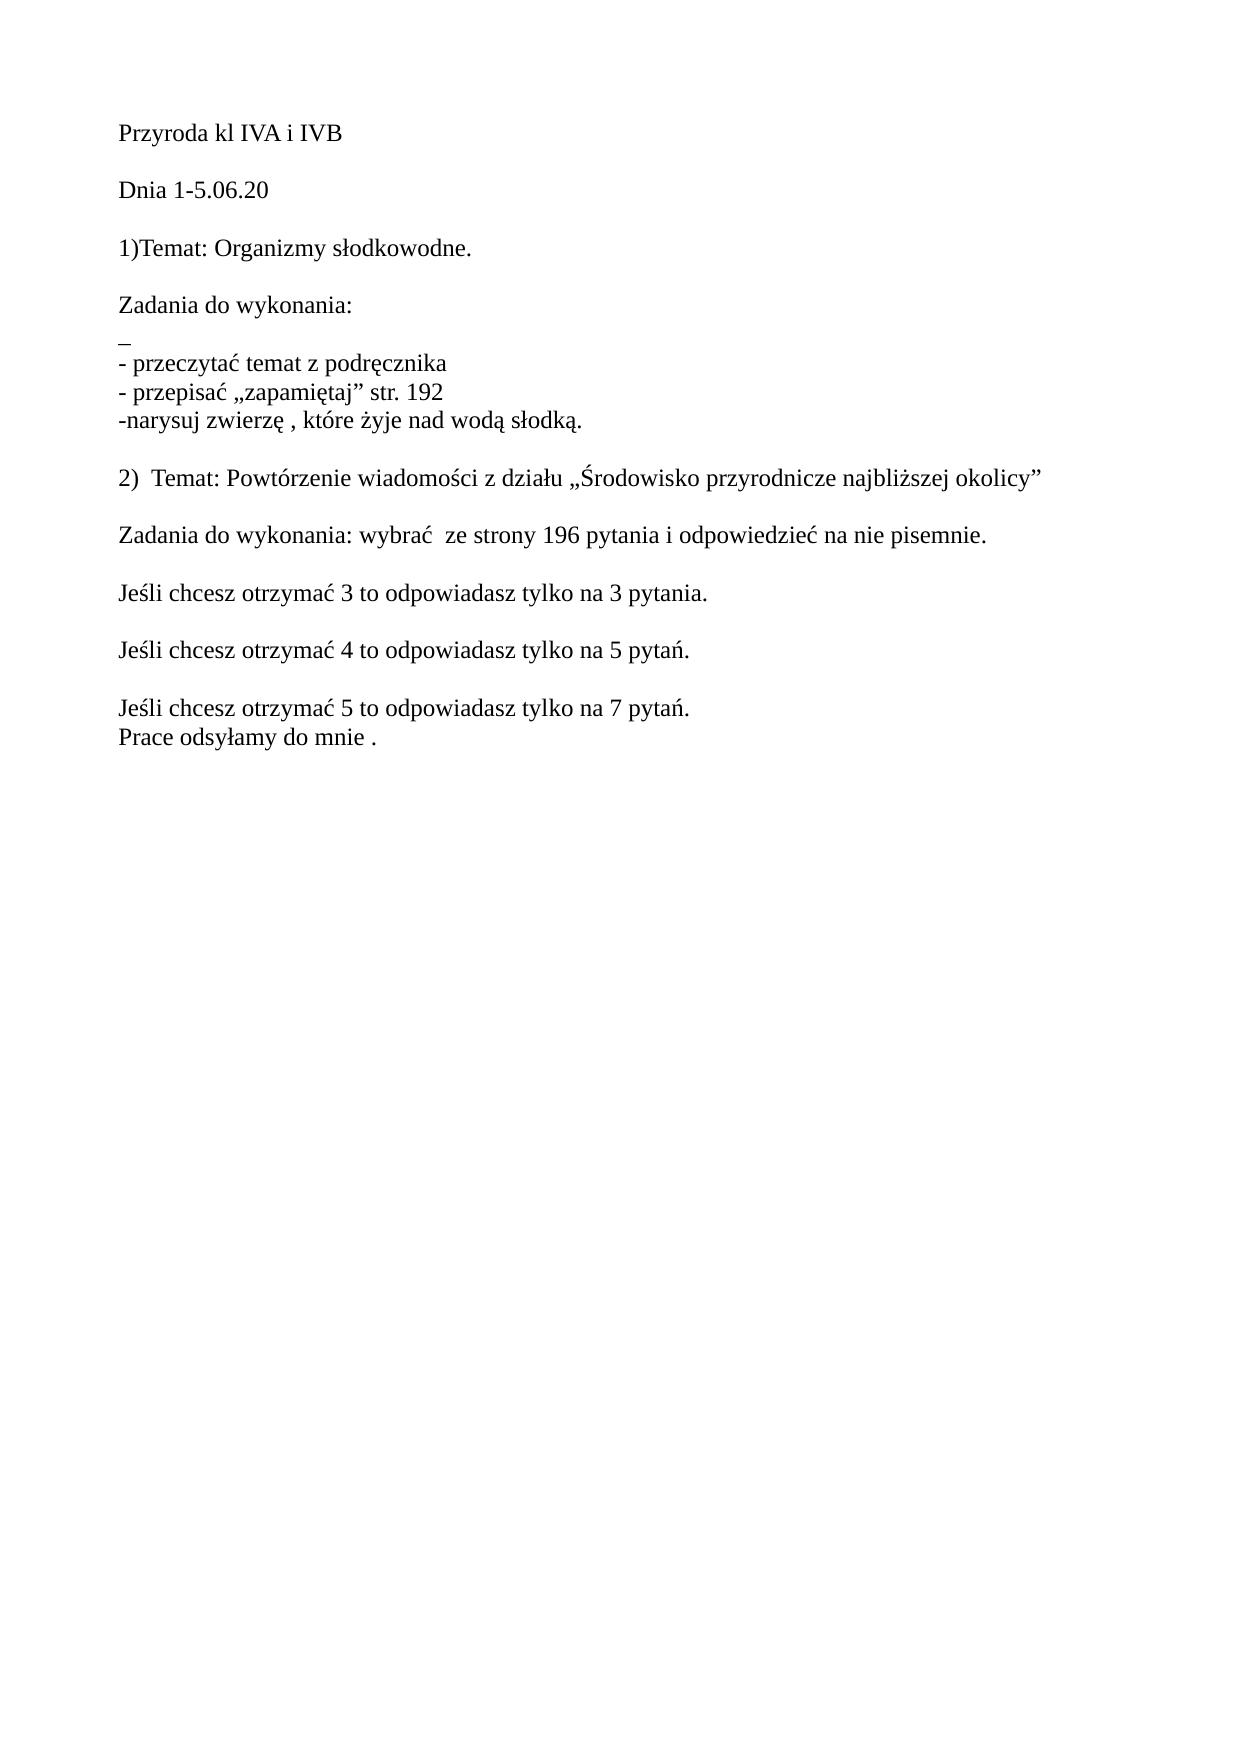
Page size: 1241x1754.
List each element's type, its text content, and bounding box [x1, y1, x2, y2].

text Prace odsyłamy do mnie . [118, 722, 1122, 751]
text Zadania do wykonania: wybrać ze strony 196 pytania i odpowiedzieć na nie pisemnie. [118, 521, 1122, 549]
text Jeśli chcesz otrzymać 4 to odpowiadasz tylko na 5 pytań. [118, 636, 1122, 664]
text Zadania do wykonania: [118, 291, 1122, 319]
text 2) Temat: Powtórzenie wiadomości z działu „Środowisko przyrodnicze najbliższej okolicy” [118, 463, 1122, 492]
text Przyroda kl IVA i IVB [118, 118, 1122, 147]
text _ [118, 319, 1122, 348]
text - przeczytać temat z podręcznika [118, 348, 1122, 377]
text Dnia 1-5.06.20 [118, 176, 1122, 204]
text - przepisać „zapamiętaj” str. 192 [118, 377, 1122, 406]
text -narysuj zwierzę , które żyje nad wodą słodką. [118, 406, 1122, 434]
text 1)Temat: Organizmy słodkowodne. [118, 233, 1122, 262]
text Jeśli chcesz otrzymać 5 to odpowiadasz tylko na 7 pytań. [118, 693, 1122, 722]
text Jeśli chcesz otrzymać 3 to odpowiadasz tylko na 3 pytania. [118, 578, 1122, 607]
